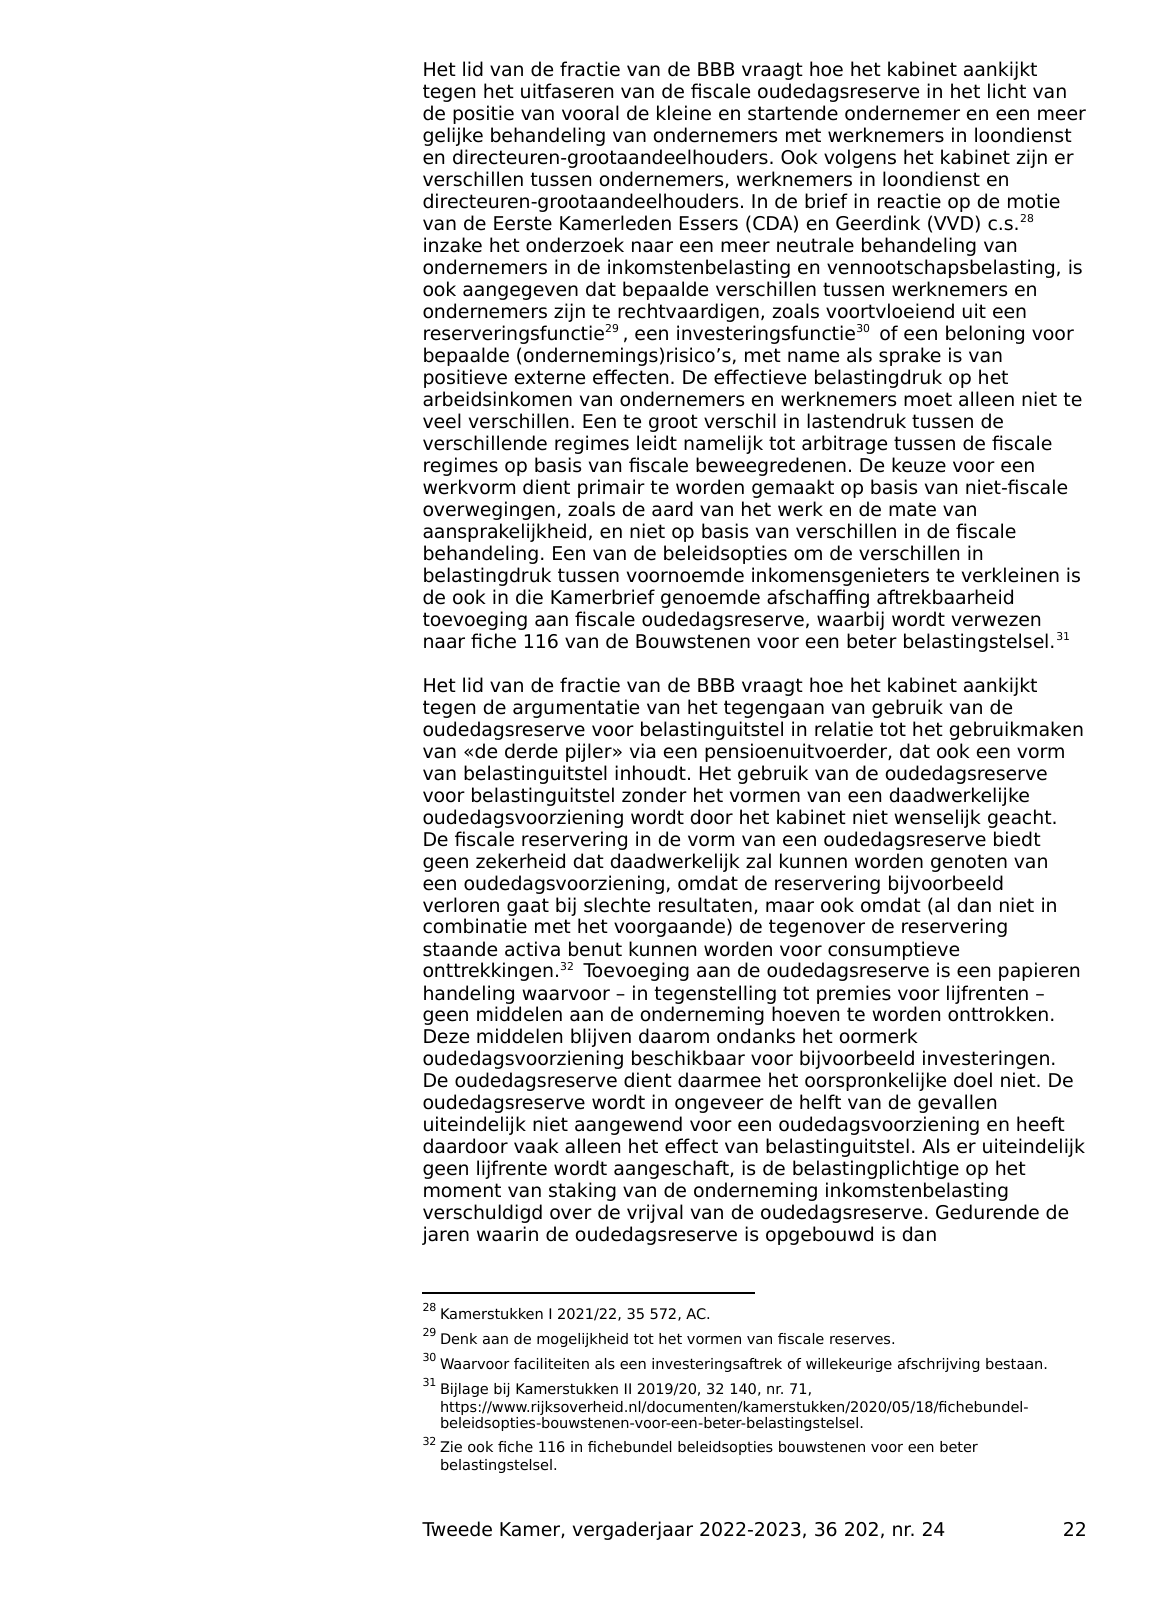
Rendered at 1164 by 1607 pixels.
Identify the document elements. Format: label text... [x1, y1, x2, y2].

text Kamerstukken I 2021/22, 35 572, AC. [422, 1302, 1087, 1324]
text Het lid van de fractie van de BBB vraagt hoe het kabinet aankijkt tegen de argumentatie van het tegengaan van gebruik van de oudedagsreserve voor belastinguitstel in relatie tot het gebruikmaken van «de derde pijler» via een pensioenuitvoerder, dat ook een vorm van belastinguitstel inhoudt. Het gebruik van de oudedagsreserve voor belastinguitstel zonder het vormen van een daadwerkelijke oudedagsvoorziening wordt door het kabinet niet wenselijk geacht. De fiscale reservering in de vorm van een oudedagsreserve biedt geen zekerheid dat daadwerkelijk zal kunnen worden genoten van een oudedagsvoorziening, omdat de reservering bijvoorbeeld verloren gaat bij slechte resultaten, maar ook omdat (al dan niet in combinatie met het voorgaande) de tegenover de reservering staande activa benut kunnen worden voor consumptieve onttrekkingen. Toevoeging aan de oudedagsreserve is een papieren handeling waarvoor – in tegenstelling tot premies voor lijfrenten – geen middelen aan de onderneming hoeven te worden onttrokken. Deze middelen blijven daarom ondanks het oormerk oudedagsvoorziening beschikbaar voor bijvoorbeeld investeringen. De oudedagsreserve dient daarmee het oorspronkelijke doel niet. De oudedagsreserve wordt in ongeveer de helft van de gevallen uiteindelijk niet aangewend voor een oudedagsvoorziening en heeft daardoor vaak alleen het effect van belastinguitstel. Als er uiteindelijk geen lijfrente wordt aangeschaft, is de belastingplichtige op het moment van staking van de onderneming inkomstenbelasting verschuldigd over de vrijval van de oudedagsreserve. Gedurende de jaren waarin de oudedagsreserve is opgebouwd is dan [422, 675, 1087, 1246]
text Denk aan de mogelijkheid tot het vormen van fiscale reserves. [422, 1327, 1087, 1349]
text Zie ook fiche 116 in fichebundel beleidsopties bouwstenen voor een beter belastingstelsel. [422, 1435, 1087, 1474]
text Het lid van de fractie van de BBB vraagt hoe het kabinet aankijkt tegen het uitfaseren van de fiscale oudedagsreserve in het licht van de positie van vooral de kleine en startende ondernemer en een meer gelijke behandeling van ondernemers met werknemers in loondienst en directeuren-grootaandeelhouders. Ook volgens het kabinet zijn er verschillen tussen ondernemers, werknemers in loondienst en directeuren-grootaandeelhouders. In de brief in reactie op de motie van de Eerste Kamerleden Essers (CDA) en Geerdink (VVD) c.s. inzake het onderzoek naar een meer neutrale behandeling van ondernemers in de inkomstenbelasting en vennootschapsbelasting, is ook aangegeven dat bepaalde verschillen tussen werknemers en ondernemers zijn te rechtvaardigen, zoals voortvloeiend uit een reserveringsfunctie, een investeringsfunctie of een beloning voor bepaalde (ondernemings)risico’s, met name als sprake is van positieve externe effecten. De effectieve belastingdruk op het arbeidsinkomen van ondernemers en werknemers moet alleen niet te veel verschillen. Een te groot verschil in lastendruk tussen de verschillende regimes leidt namelijk tot arbitrage tussen de fiscale regimes op basis van fiscale beweegredenen. De keuze voor een werkvorm dient primair te worden gemaakt op basis van niet-fiscale overwegingen, zoals de aard van het werk en de mate van aansprakelijkheid, en niet op basis van verschillen in de fiscale behandeling. Een van de beleidsopties om de verschillen in belastingdruk tussen voornoemde inkomensgenieters te verkleinen is de ook in die Kamerbrief genoemde afschaffing aftrekbaarheid toevoeging aan fiscale oudedagsreserve, waarbij wordt verwezen naar fiche 116 van de Bouwstenen voor een beter belastingstelsel. [422, 59, 1087, 652]
text Waarvoor faciliteiten als een investeringsaftrek of willekeurige afschrijving bestaan. [422, 1352, 1087, 1374]
text Bijlage bij Kamerstukken II 2019/20, 32 140, nr. 71, https://www.rijksoverheid.nl/documenten/kamerstukken/2020/05/18/fichebundel-beleidsopties-bouwstenen-voor-een-beter-belastingstelsel. [422, 1377, 1087, 1432]
